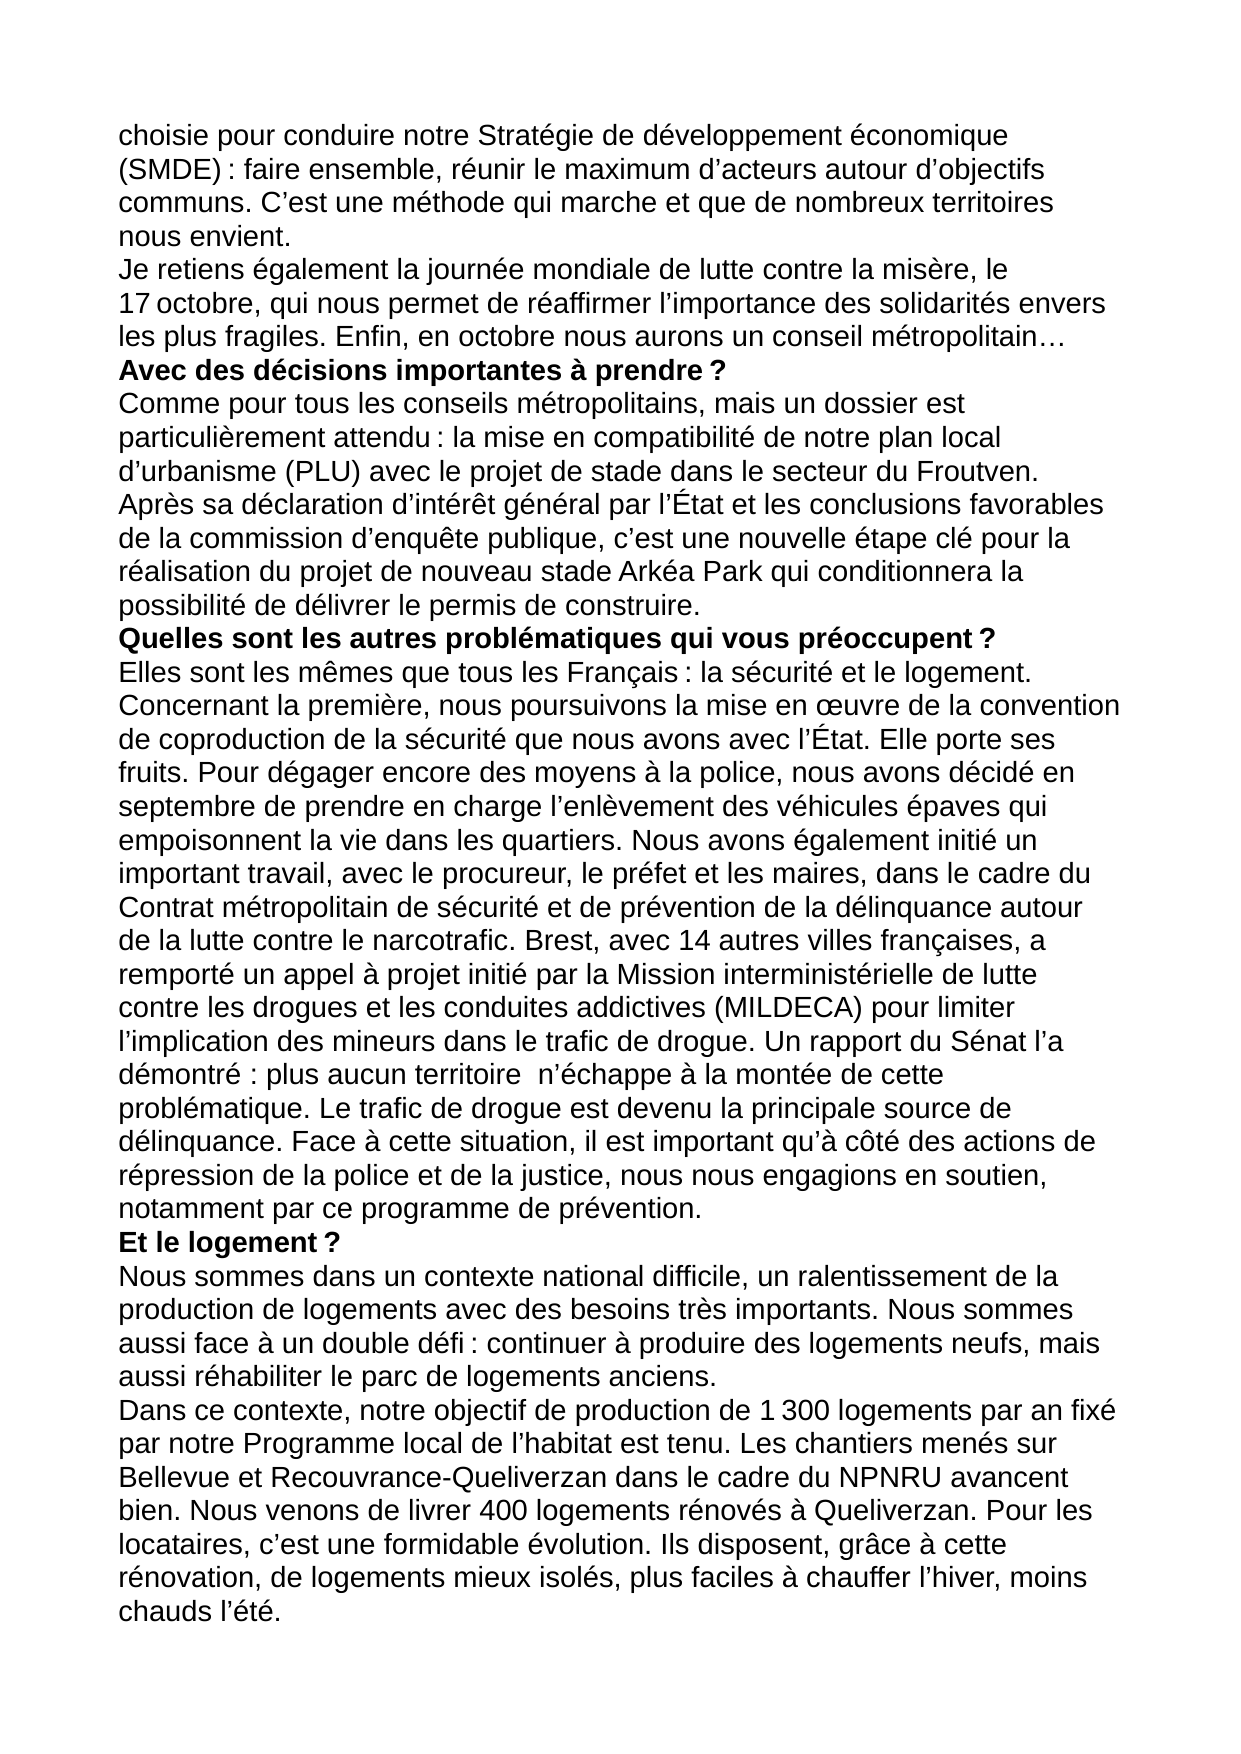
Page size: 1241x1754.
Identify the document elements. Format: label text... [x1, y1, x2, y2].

text Nous sommes dans un contexte national difficile, un ralentissement de la production de logements avec des besoins très importants. Nous sommes aussi face à un double défi : continuer à produire des logements neufs, mais aussi réhabiliter le parc de logements anciens. [118, 1258, 1122, 1393]
text Et le logement ? [118, 1225, 1122, 1258]
text Elles sont les mêmes que tous les Français : la sécurité et le logement. Concernant la première, nous poursuivons la mise en œuvre de la convention de coproduction de la sécurité que nous avons avec l’État. Elle porte ses fruits. Pour dégager encore des moyens à la police, nous avons décidé en septembre de prendre en charge l’enlèvement des véhicules épaves qui empoisonnent la vie dans les quartiers. Nous avons également initié un important travail, avec le procureur, le préfet et les maires, dans le cadre du Contrat métropolitain de sécurité et de prévention de la délinquance autour de la lutte contre le narcotrafic. Brest, avec 14 autres villes françaises, a remporté un appel à projet initié par la Mission interministérielle de lutte contre les drogues et les conduites addictives (MILDECA) pour limiter l’implication des mineurs dans le trafic de drogue. Un rapport du Sénat l’a démontré : plus aucun territoire n’échappe à la montée de cette problématique. Le trafic de drogue est devenu la principale source de délinquance. Face à cette situation, il est important qu’à côté des actions de répression de la police et de la justice, nous nous engagions en soutien, notamment par ce programme de prévention. [118, 655, 1122, 1225]
text Comme pour tous les conseils métropolitains, mais un dossier est particulièrement attendu : la mise en compatibilité de notre plan local d’urbanisme (PLU) avec le projet de stade dans le secteur du Froutven. Après sa déclaration d’intérêt général par l’État et les conclusions favorables de la commission d’enquête publique, c’est une nouvelle étape clé pour la réalisation du projet de nouveau stade Arkéa Park qui conditionnera la possibilité de délivrer le permis de construire. [118, 386, 1122, 621]
text Dans ce contexte, notre objectif de production de 1 300 logements par an fixé par notre Programme local de l’habitat est tenu. Les chantiers menés sur Bellevue et Recouvrance-Queliverzan dans le cadre du NPNRU avancent bien. Nous venons de livrer 400 logements rénovés à Queliverzan. Pour les locataires, c’est une formidable évolution. Ils disposent, grâce à cette rénovation, de logements mieux isolés, plus faciles à chauffer l’hiver, moins chauds l’été. [118, 1393, 1122, 1627]
text Quelles sont les autres problématiques qui vous préoccupent ? [118, 621, 1122, 655]
text Avec des décisions importantes à prendre ? [118, 353, 1122, 386]
text Je retiens également la journée mondiale de lutte contre la misère, le 17 octobre, qui nous permet de réaffirmer l’importance des solidarités envers les plus fragiles. Enfin, en octobre nous aurons un conseil métropolitain… [118, 252, 1122, 353]
text choisie pour conduire notre Stratégie de développement économique (SMDE) : faire ensemble, réunir le maximum d’acteurs autour d’objectifs communs. C’est une méthode qui marche et que de nombreux territoires nous envient. [118, 118, 1122, 252]
